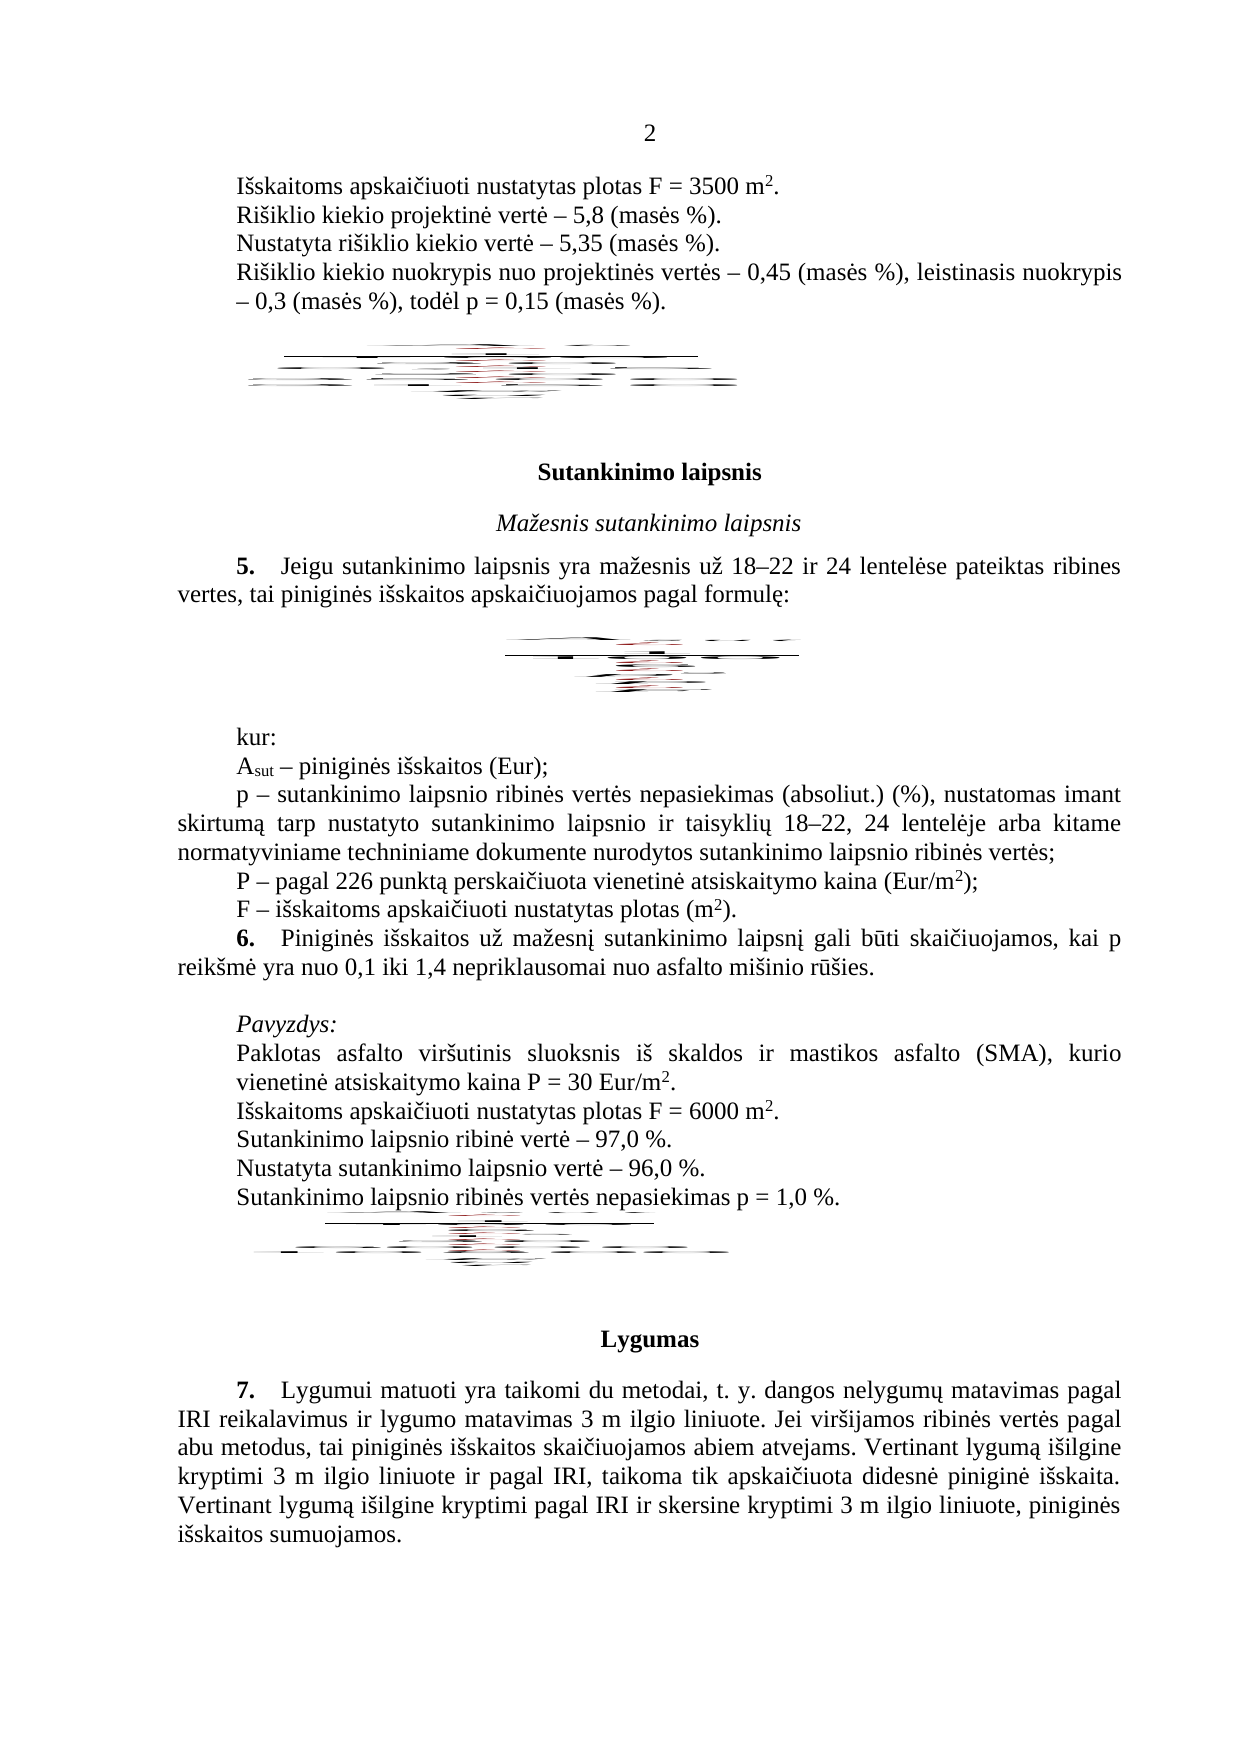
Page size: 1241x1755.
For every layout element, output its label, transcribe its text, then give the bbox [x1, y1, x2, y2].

text Paklotas asfalto viršutinis sluoksnis iš skaldos ir mastikos asfalto (SMA), kurio vienetinė atsiskaitymo kaina P = 30 Eur/m2. [236, 1038, 1122, 1096]
text p – sutankinimo laipsnio ribinės vertės nepasiekimas (absoliut.) (%), nustatomas imant skirtumą tarp nustatyto sutankinimo laipsnio ir taisyklių 18–22, 24 lentelėje arba kitame normatyviniame techniniame dokumente nurodytos sutankinimo laipsnio ribinės vertės; [177, 779, 1122, 866]
text kur: [177, 722, 1122, 751]
text Sutankinimo laipsnio ribinės vertės nepasiekimas p = 1,0 %. [236, 1182, 1122, 1211]
text Pavyzdys: [177, 1009, 1122, 1038]
text Rišiklio kiekio projektinė vertė – 5,8 (masės %). [236, 200, 1122, 228]
text Nustatyta rišiklio kiekio vertė – 5,35 (masės %). [236, 228, 1122, 257]
text F – išskaitoms apskaičiuoti nustatytas plotas (m2). [177, 894, 1122, 923]
text Išskaitoms apskaičiuoti nustatytas plotas F = 6000 m2. [236, 1096, 1122, 1124]
text P – pagal 226 punktą perskaičiuota vienetinė atsiskaitymo kaina (Eur/m2); [177, 866, 1122, 894]
text 7. Lygumui matuoti yra taikomi du metodai, t. y. dangos nelygumų matavimas pagal IRI reikalavimus ir lygumo matavimas 3 m ilgio liniuote. Jei viršijamos ribinės vertės pagal abu metodus, tai piniginės išskaitos skaičiuojamos abiem atvejams. Vertinant lygumą išilgine kryptimi 3 m ilgio liniuote ir pagal IRI, taikoma tik apskaičiuota didesnė piniginė išskaita. Vertinant lygumą išilgine kryptimi pagal IRI ir skersine kryptimi 3 m ilgio liniuote, piniginės išskaitos sumuojamos. [177, 1375, 1122, 1547]
text Mažesnis sutankinimo laipsnis [177, 508, 1122, 536]
text Sutankinimo laipsnio ribinė vertė – 97,0 %. [236, 1124, 1122, 1153]
text Lygumas [177, 1324, 1122, 1353]
text Išskaitoms apskaičiuoti nustatytas plotas F = 3500 m2. [236, 171, 1122, 200]
text Rišiklio kiekio nuokrypis nuo projektinės vertės – 0,45 (masės %), leistinasis nuokrypis – 0,3 (masės %), todėl p = 0,15 (masės %). [236, 257, 1122, 315]
text Sutankinimo laipsnis [177, 457, 1122, 486]
text Nustatyta sutankinimo laipsnio vertė – 96,0 %. [236, 1153, 1122, 1182]
text 5. Jeigu sutankinimo laipsnis yra mažesnis už 18–22 ir 24 lentelėse pateiktas ribines vertes, tai piniginės išskaitos apskaičiuojamos pagal formulę: [177, 551, 1122, 608]
text Asut – piniginės išskaitos (Eur); [177, 751, 1122, 779]
text 6. Piniginės išskaitos už mažesnį sutankinimo laipsnį gali būti skaičiuojamos, kai p reikšmė yra nuo 0,1 iki 1,4 nepriklausomai nuo asfalto mišinio rūšies. [177, 923, 1122, 981]
